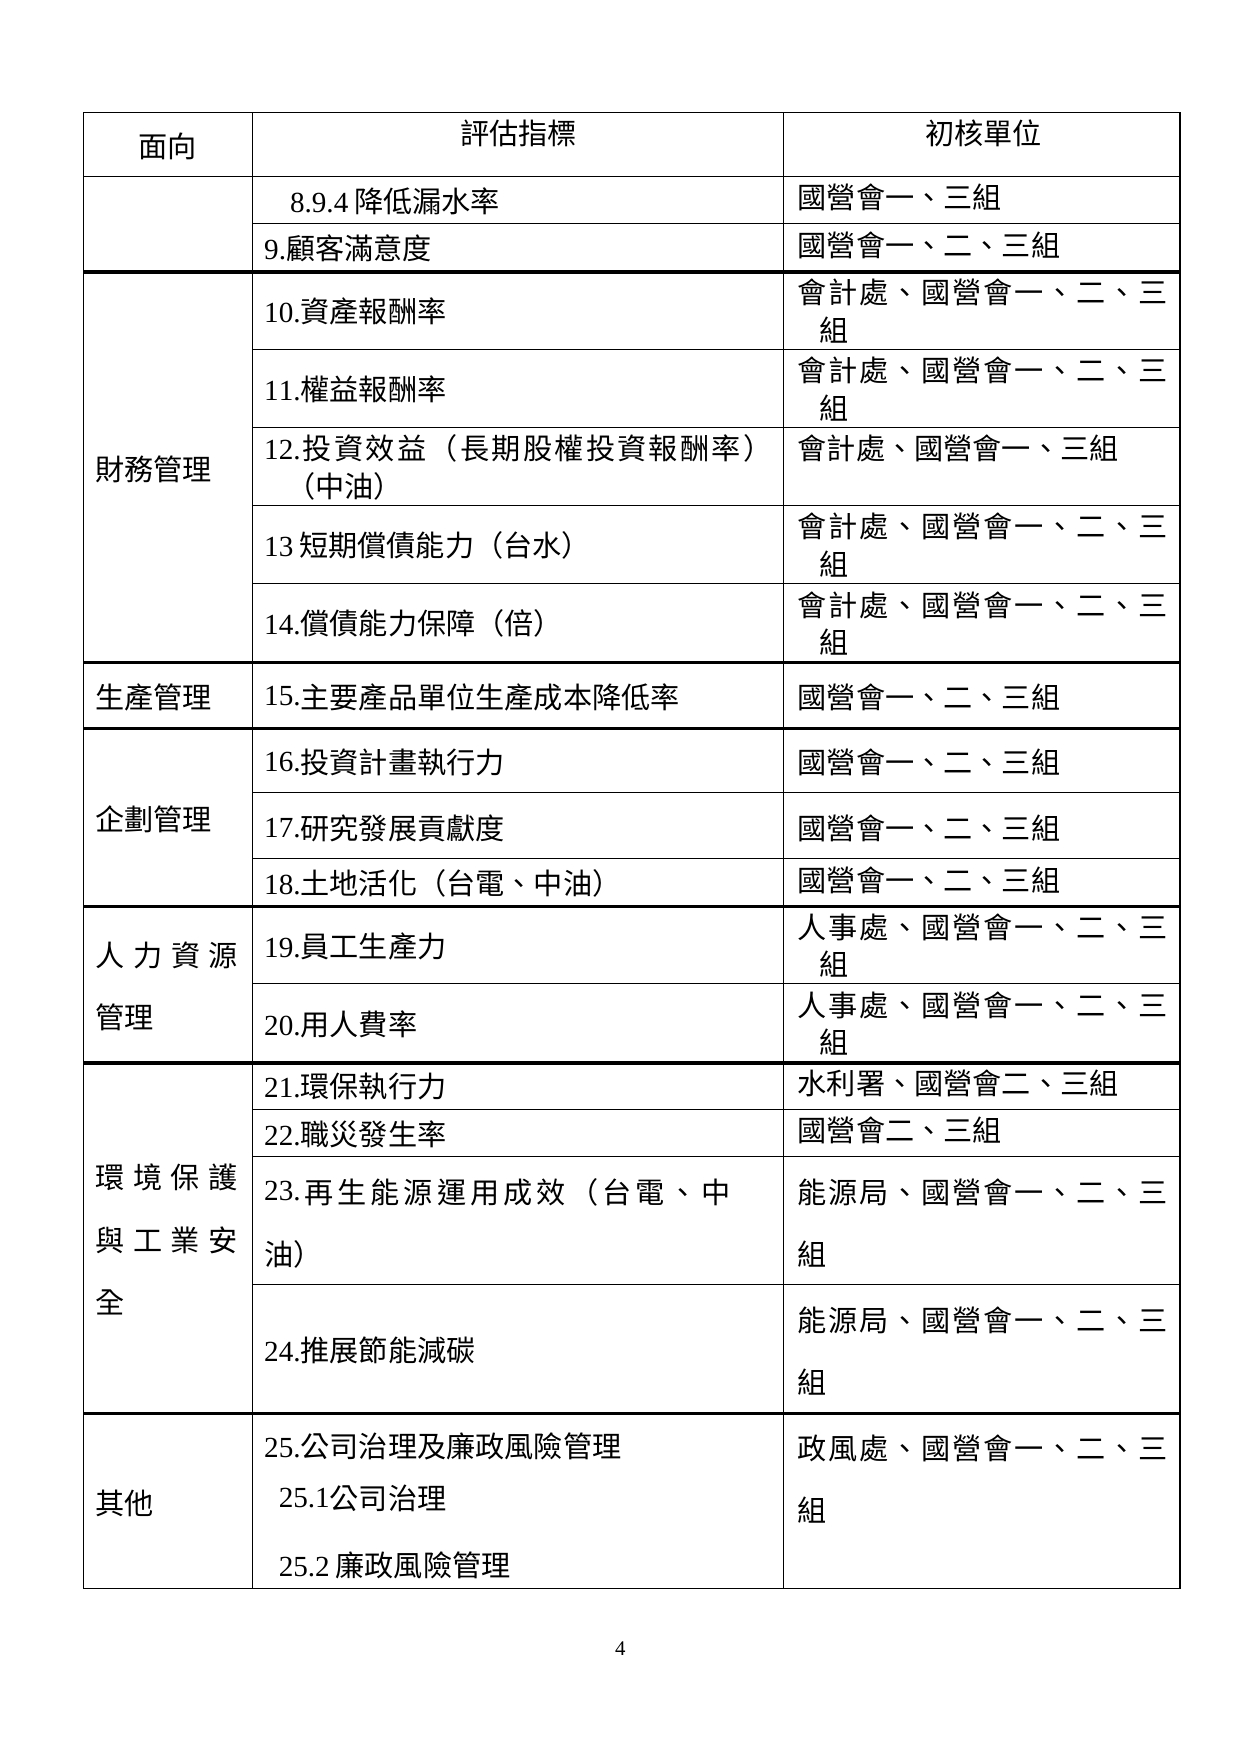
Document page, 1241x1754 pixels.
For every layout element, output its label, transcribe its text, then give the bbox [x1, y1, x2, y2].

table_cell 國營會二、三組 [784, 1110, 1179, 1156]
table_cell 國營會一、二、三組 [784, 859, 1179, 905]
table_cell 政風處、國營會一、二、三組 [784, 1415, 1179, 1540]
table_cell 會計處、國營會一、二、三組 [784, 350, 1179, 427]
table_cell 國營會一、三組 [784, 177, 1179, 223]
table_cell 18.土地活化（台電、中油） [253, 859, 783, 905]
table_cell 23.再生能源運用成效（台電、中油） [253, 1157, 783, 1284]
table_cell 人力資源管理 [84, 908, 252, 1061]
table_cell 16.投資計畫執行力 [253, 730, 783, 792]
table_cell 19.員工生產力 [253, 908, 783, 983]
table_cell 8.9.4降低漏水率 [253, 177, 783, 223]
table_cell 會計處、國營會一、二、三組 [784, 584, 1179, 661]
table_header 面向 [84, 113, 252, 176]
table_cell 國營會一、二、三組 [784, 224, 1179, 270]
table_cell 9.顧客滿意度 [253, 224, 783, 270]
table_cell 其他 [84, 1415, 252, 1588]
table_cell 國營會一、二、三組 [784, 793, 1179, 858]
table_cell 24.推展節能減碳 [253, 1285, 783, 1412]
table_cell 21.環保執行力 [253, 1065, 783, 1109]
table_cell 13短期償債能力（台水） [253, 506, 783, 583]
table_cell 國營會一、二、三組 [784, 664, 1179, 727]
table_header 初核單位 [784, 113, 1179, 176]
table_cell 17.研究發展貢獻度 [253, 793, 783, 858]
table_cell 22.職災發生率 [253, 1110, 783, 1156]
table_cell 會計處、國營會一、三組 [784, 428, 1179, 505]
table_cell 20.用人費率 [253, 984, 783, 1061]
table_cell 會計處、國營會一、二、三組 [784, 506, 1179, 583]
table_header 評估指標 [253, 113, 783, 176]
table_cell 會計處、國營會一、二、三組 [784, 274, 1179, 348]
table_cell 財務管理 [84, 274, 252, 661]
table_cell 10.資產報酬率 [253, 274, 783, 348]
table_cell 11.權益報酬率 [253, 350, 783, 427]
table_cell [784, 1540, 1179, 1588]
table_cell 企劃管理 [84, 730, 252, 905]
table_cell 25.公司治理及廉政風險管理 25.1公司治理 [253, 1415, 783, 1540]
table_cell 國營會一、二、三組 [784, 730, 1179, 792]
table_cell 人事處、國營會一、二、三組 [784, 984, 1179, 1061]
table_cell 生產管理 [84, 664, 252, 727]
table_cell 能源局、國營會一、二、三組 [784, 1157, 1179, 1284]
table_cell 人事處、國營會一、二、三組 [784, 908, 1179, 983]
table_cell [84, 177, 252, 270]
table_cell 14.償債能力保障（倍） [253, 584, 783, 661]
table_cell 25.2廉政風險管理 [253, 1540, 783, 1588]
table_cell 環境保護與工業安全 [84, 1065, 252, 1412]
table_cell 15.主要產品單位生產成本降低率 [253, 664, 783, 727]
table_cell 水利署、國營會二、三組 [784, 1065, 1179, 1109]
table_cell 12.投資效益（長期股權投資報酬率）（中油） [253, 428, 783, 505]
table_cell 能源局、國營會一、二、三組 [784, 1285, 1179, 1412]
